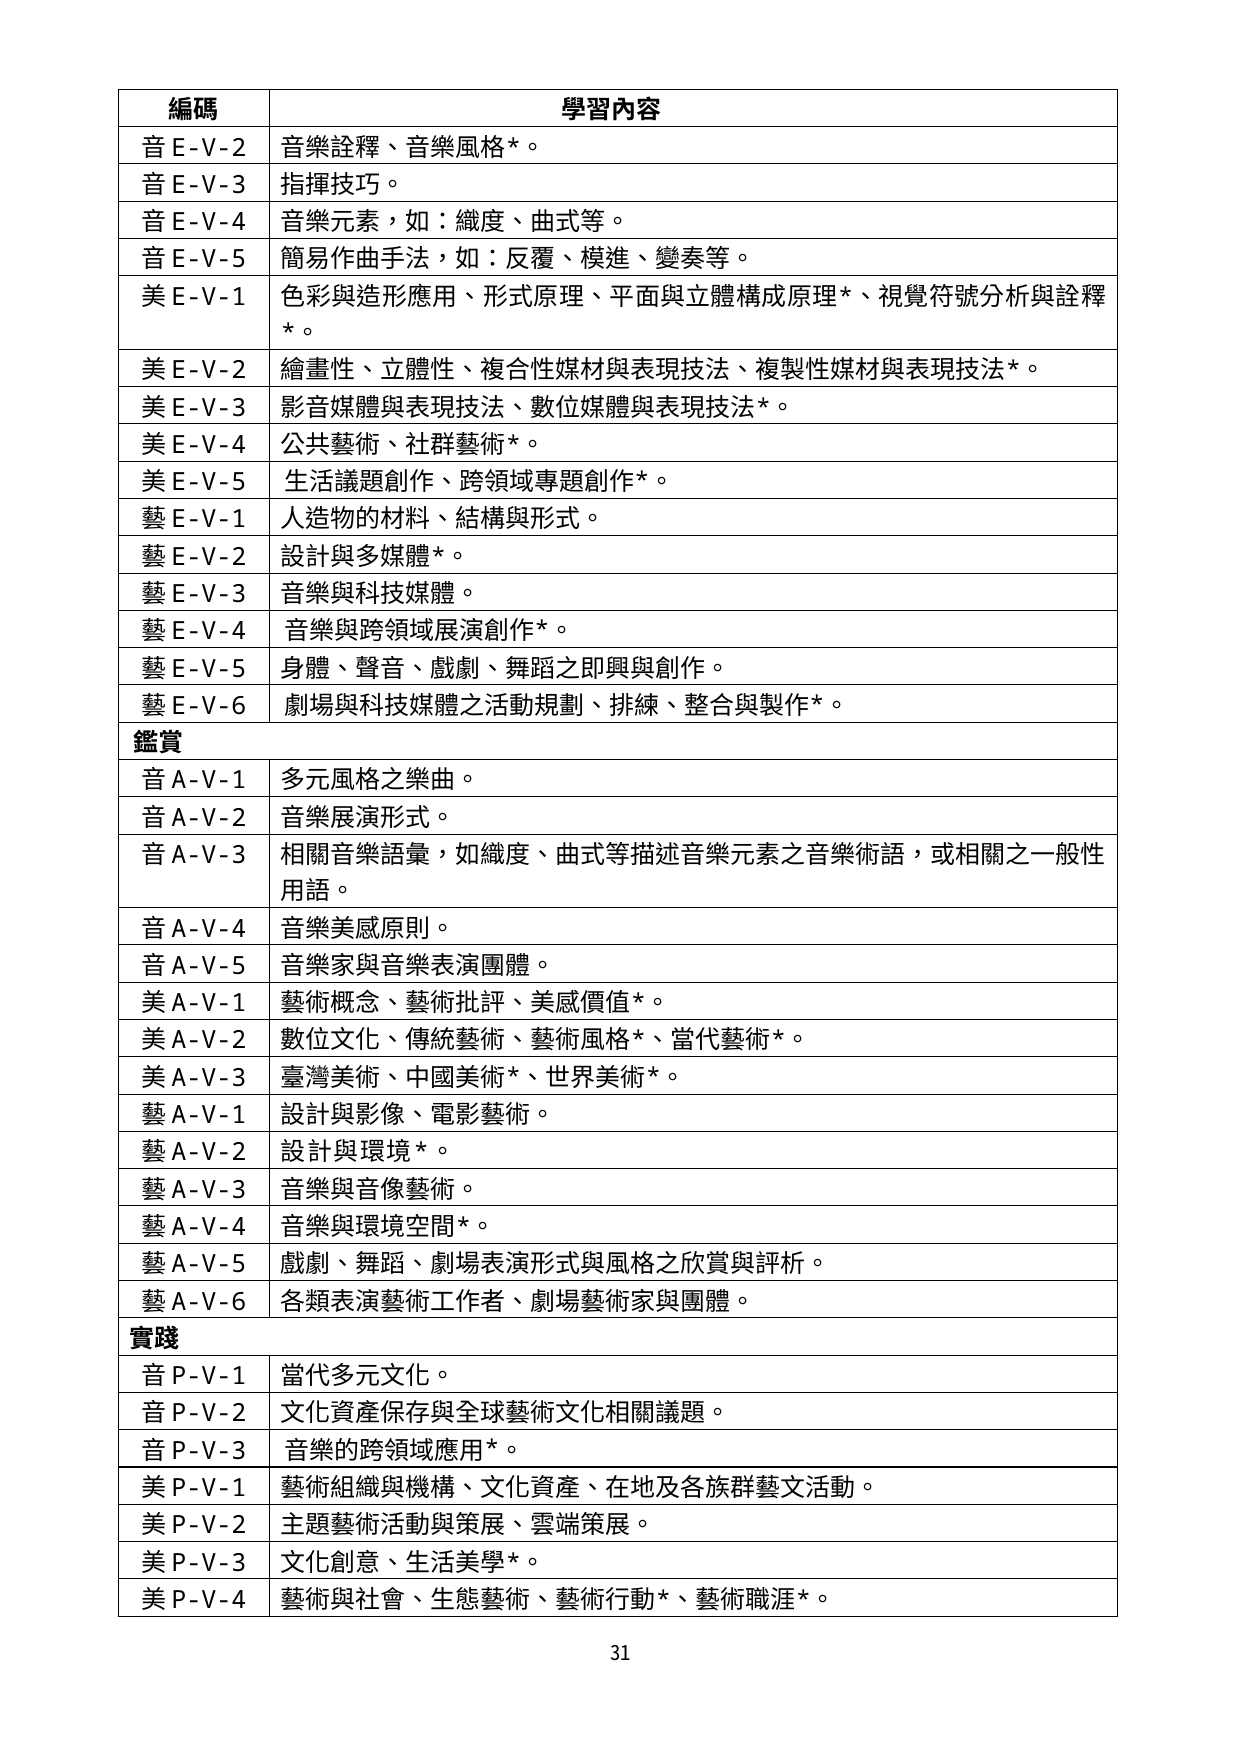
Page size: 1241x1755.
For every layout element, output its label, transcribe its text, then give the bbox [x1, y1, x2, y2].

table_cell 藝E-V-2 [119, 536, 269, 572]
table_cell 藝E-V-1 [119, 499, 269, 535]
table_cell 設計與環境*。 [270, 1132, 1117, 1168]
table_cell 音E-V-3 [119, 164, 269, 201]
table_cell 音P-V-3 [119, 1430, 269, 1466]
table_cell 音P-V-1 [119, 1356, 269, 1392]
table_cell 文化資產保存與全球藝術文化相關議題。 [270, 1393, 1117, 1429]
table_cell 色彩與造形應用、形式原理、平面與立體構成原理*、視覺符號分析與詮釋*。 [270, 276, 1117, 349]
table_cell 音E-V-2 [119, 127, 269, 163]
table_cell 鑑賞 [119, 723, 1117, 759]
table_cell 當代多元文化。 [270, 1356, 1117, 1392]
table_cell 設計與影像、電影藝術。 [270, 1095, 1117, 1131]
table_cell 數位文化、傳統藝術、藝術風格*、當代藝術*。 [270, 1020, 1117, 1056]
table_cell 音A-V-3 [119, 835, 269, 907]
table_cell 多元風格之樂曲。 [270, 760, 1117, 796]
table_cell 美E-V-2 [119, 350, 269, 386]
table_cell 藝A-V-1 [119, 1095, 269, 1131]
table_cell 音樂與環境空間*。 [270, 1206, 1117, 1243]
table_cell 音E-V-4 [119, 202, 269, 238]
table_header 學習內容 [270, 90, 1117, 126]
table_cell 生活議題創作、跨領域專題創作*。 [270, 462, 1117, 498]
table_cell 簡易作曲手法，如：反覆、模進、變奏等。 [270, 239, 1117, 275]
table_cell 美A-V-1 [119, 983, 269, 1019]
table_cell 音A-V-1 [119, 760, 269, 796]
table_cell 音樂展演形式。 [270, 797, 1117, 833]
table_cell 音樂詮釋、音樂風格*。 [270, 127, 1117, 163]
table_cell 藝E-V-6 [119, 685, 269, 722]
table_cell 音樂家與音樂表演團體。 [270, 945, 1117, 982]
table_cell 繪畫性、立體性、複合性媒材與表現技法、複製性媒材與表現技法*。 [270, 350, 1117, 386]
table_cell 美E-V-1 [119, 276, 269, 349]
table_cell 美E-V-4 [119, 424, 269, 461]
table_cell 藝A-V-5 [119, 1244, 269, 1280]
table_cell 藝術與社會、生態藝術、藝術行動*、藝術職涯*。 [270, 1579, 1117, 1616]
table_cell 藝A-V-4 [119, 1206, 269, 1243]
table_header 編碼 [119, 90, 269, 126]
table_cell 身體、聲音、戲劇、舞蹈之即興與創作。 [270, 648, 1117, 684]
table_cell 戲劇、舞蹈、劇場表演形式與風格之欣賞與評析。 [270, 1244, 1117, 1280]
table_cell 主題藝術活動與策展、雲端策展。 [270, 1505, 1117, 1541]
table_cell 藝A-V-2 [119, 1132, 269, 1168]
table_cell 藝A-V-6 [119, 1281, 269, 1317]
table_cell 音P-V-2 [119, 1393, 269, 1429]
table_cell 影音媒體與表現技法、數位媒體與表現技法*。 [270, 387, 1117, 423]
table_cell 文化創意、生活美學*。 [270, 1542, 1117, 1578]
table_cell 公共藝術、社群藝術*。 [270, 424, 1117, 461]
table_cell 美A-V-3 [119, 1057, 269, 1093]
table_cell 劇場與科技媒體之活動規劃、排練、整合與製作*。 [270, 685, 1117, 722]
table_cell 美A-V-2 [119, 1020, 269, 1056]
table_cell 臺灣美術、中國美術*、世界美術*。 [270, 1057, 1117, 1093]
table_cell 音A-V-2 [119, 797, 269, 833]
table_cell 音樂與跨領域展演創作*。 [270, 611, 1117, 647]
table_cell 各類表演藝術工作者、劇場藝術家與團體。 [270, 1281, 1117, 1317]
table_cell 藝術組織與機構、文化資產、在地及各族群藝文活動。 [270, 1468, 1117, 1504]
table_cell 音樂與音像藝術。 [270, 1169, 1117, 1205]
table_cell 藝A-V-3 [119, 1169, 269, 1205]
table_cell 設計與多媒體*。 [270, 536, 1117, 572]
table_cell 美P-V-1 [119, 1468, 269, 1504]
table_cell 音E-V-5 [119, 239, 269, 275]
table_cell 人造物的材料、結構與形式。 [270, 499, 1117, 535]
table_cell 實踐 [119, 1318, 1117, 1354]
table_cell 藝E-V-5 [119, 648, 269, 684]
table_cell 音A-V-4 [119, 908, 269, 944]
table_cell 藝E-V-4 [119, 611, 269, 647]
table_cell 美E-V-3 [119, 387, 269, 423]
table_cell 美P-V-2 [119, 1505, 269, 1541]
table_cell 美E-V-5 [119, 462, 269, 498]
table_cell 藝E-V-3 [119, 574, 269, 610]
table_cell 美P-V-3 [119, 1542, 269, 1578]
table_cell 指揮技巧。 [270, 164, 1117, 201]
table_cell 音樂與科技媒體。 [270, 574, 1117, 610]
table_cell 美P-V-4 [119, 1579, 269, 1616]
table_cell 音樂的跨領域應用*。 [270, 1430, 1117, 1466]
table_cell 音樂元素，如：織度、曲式等。 [270, 202, 1117, 238]
table_cell 音A-V-5 [119, 945, 269, 982]
table_cell 音樂美感原則。 [270, 908, 1117, 944]
table_cell 藝術概念、藝術批評、美感價值*。 [270, 983, 1117, 1019]
table_cell 相關音樂語彙，如織度、曲式等描述音樂元素之音樂術語，或相關之一般性用語。 [270, 835, 1117, 907]
